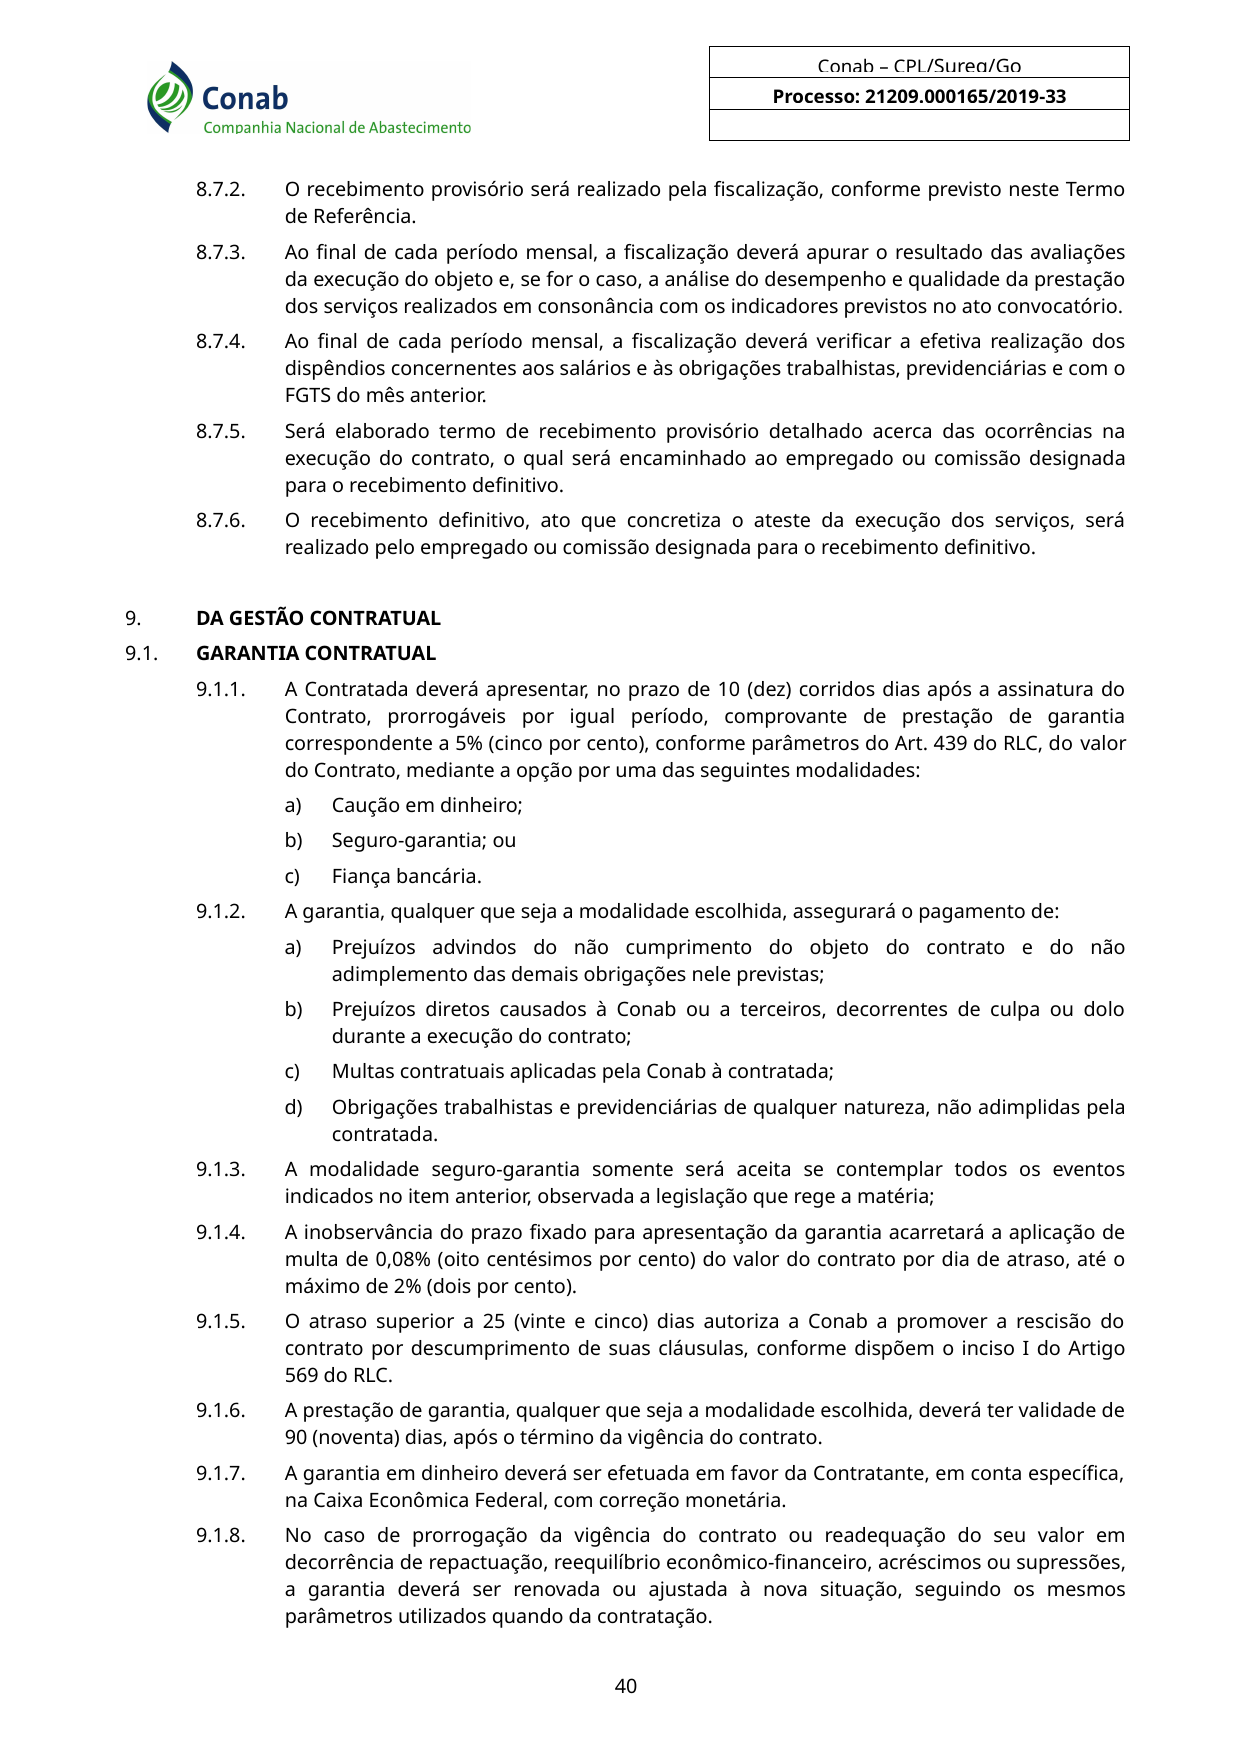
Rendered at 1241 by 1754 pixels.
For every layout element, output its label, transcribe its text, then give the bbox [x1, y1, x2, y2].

list Ao final de cada período mensal, a fiscalização deverá verificar a efetiva realização dos dispêndios concernentes aos salários e às obrigações trabalhistas, previdenciárias e com o FGTS do mês anterior. [196, 327, 1127, 408]
list Seguro-garantia; ou [284, 827, 1127, 854]
list Caução em dinheiro; [284, 791, 1127, 818]
list Multas contratuais aplicadas pela Conab à contratada; [284, 1058, 1127, 1085]
list O recebimento provisório será realizado pela fiscalização, conforme previsto neste Termo de Referência. [196, 176, 1127, 230]
list Obrigações trabalhistas e previdenciárias de qualquer natureza, não adimplidas pela contratada. [284, 1093, 1127, 1147]
list A garantia em dinheiro deverá ser efetuada em favor da Contratante, em conta específica, na Caixa Econômica Federal, com correção monetária. [196, 1459, 1127, 1513]
list A modalidade seguro-garantia somente será aceita se contemplar todos os eventos indicados no item anterior, observada a legislação que rege a matéria; [196, 1156, 1127, 1209]
list DA GESTÃO CONTRATUAL [125, 604, 1127, 631]
list No caso de prorrogação da vigência do contrato ou readequação do seu valor em decorrência de repactuação, reequilíbrio econômico-financeiro, acréscimos ou supressões, a garantia deverá ser renovada ou ajustada à nova situação, seguindo os mesmos parâmetros utilizados quando da contratação. [196, 1521, 1127, 1629]
list A prestação de garantia, qualquer que seja a modalidade escolhida, deverá ter validade de 90 (noventa) dias, após o término da vigência do contrato. [196, 1397, 1127, 1451]
list Ao final de cada período mensal, a fiscalização deverá apurar o resultado das avaliações da execução do objeto e, se for o caso, a análise do desempenho e qualidade da prestação dos serviços realizados em consonância com os indicadores previstos no ato convocatório. [196, 238, 1127, 319]
picture [147, 61, 471, 134]
list Prejuízos advindos do não cumprimento do objeto do contrato e do não adimplemento das demais obrigações nele previstas; [284, 933, 1127, 987]
list O recebimento definitivo, ato que concretiza o ateste da execução dos serviços, será realizado pelo empregado ou comissão designada para o recebimento definitivo. [196, 506, 1127, 560]
list GARANTIA CONTRATUAL [125, 639, 1127, 666]
list O atraso superior a 25 (vinte e cinco) dias autoriza a Conab a promover a rescisão do contrato por descumprimento de suas cláusulas, conforme dispõem o inciso I do Artigo 569 do RLC. [196, 1307, 1127, 1388]
list A inobservância do prazo fixado para apresentação da garantia acarretará a aplicação de multa de 0,08% (oito centésimos por cento) do valor do contrato por dia de atraso, até o máximo de 2% (dois por cento). [196, 1218, 1127, 1299]
list A garantia, qualquer que seja a modalidade escolhida, assegurará o pagamento de: [196, 897, 1127, 924]
list A Contratada deverá apresentar, no prazo de 10 (dez) corridos dias após a assinatura do Contrato, prorrogáveis por igual período, comprovante de prestação de garantia correspondente a 5% (cinco por cento), conforme parâmetros do Art. 439 do RLC, do valor do Contrato, mediante a opção por uma das seguintes modalidades: [196, 675, 1127, 783]
list Fiança bancária. [284, 862, 1127, 889]
list Prejuízos diretos causados à Conab ou a terceiros, decorrentes de culpa ou dolo durante a execução do contrato; [284, 995, 1127, 1049]
list Será elaborado termo de recebimento provisório detalhado acerca das ocorrências na execução do contrato, o qual será encaminhado ao empregado ou comissão designada para o recebimento definitivo. [196, 417, 1127, 498]
